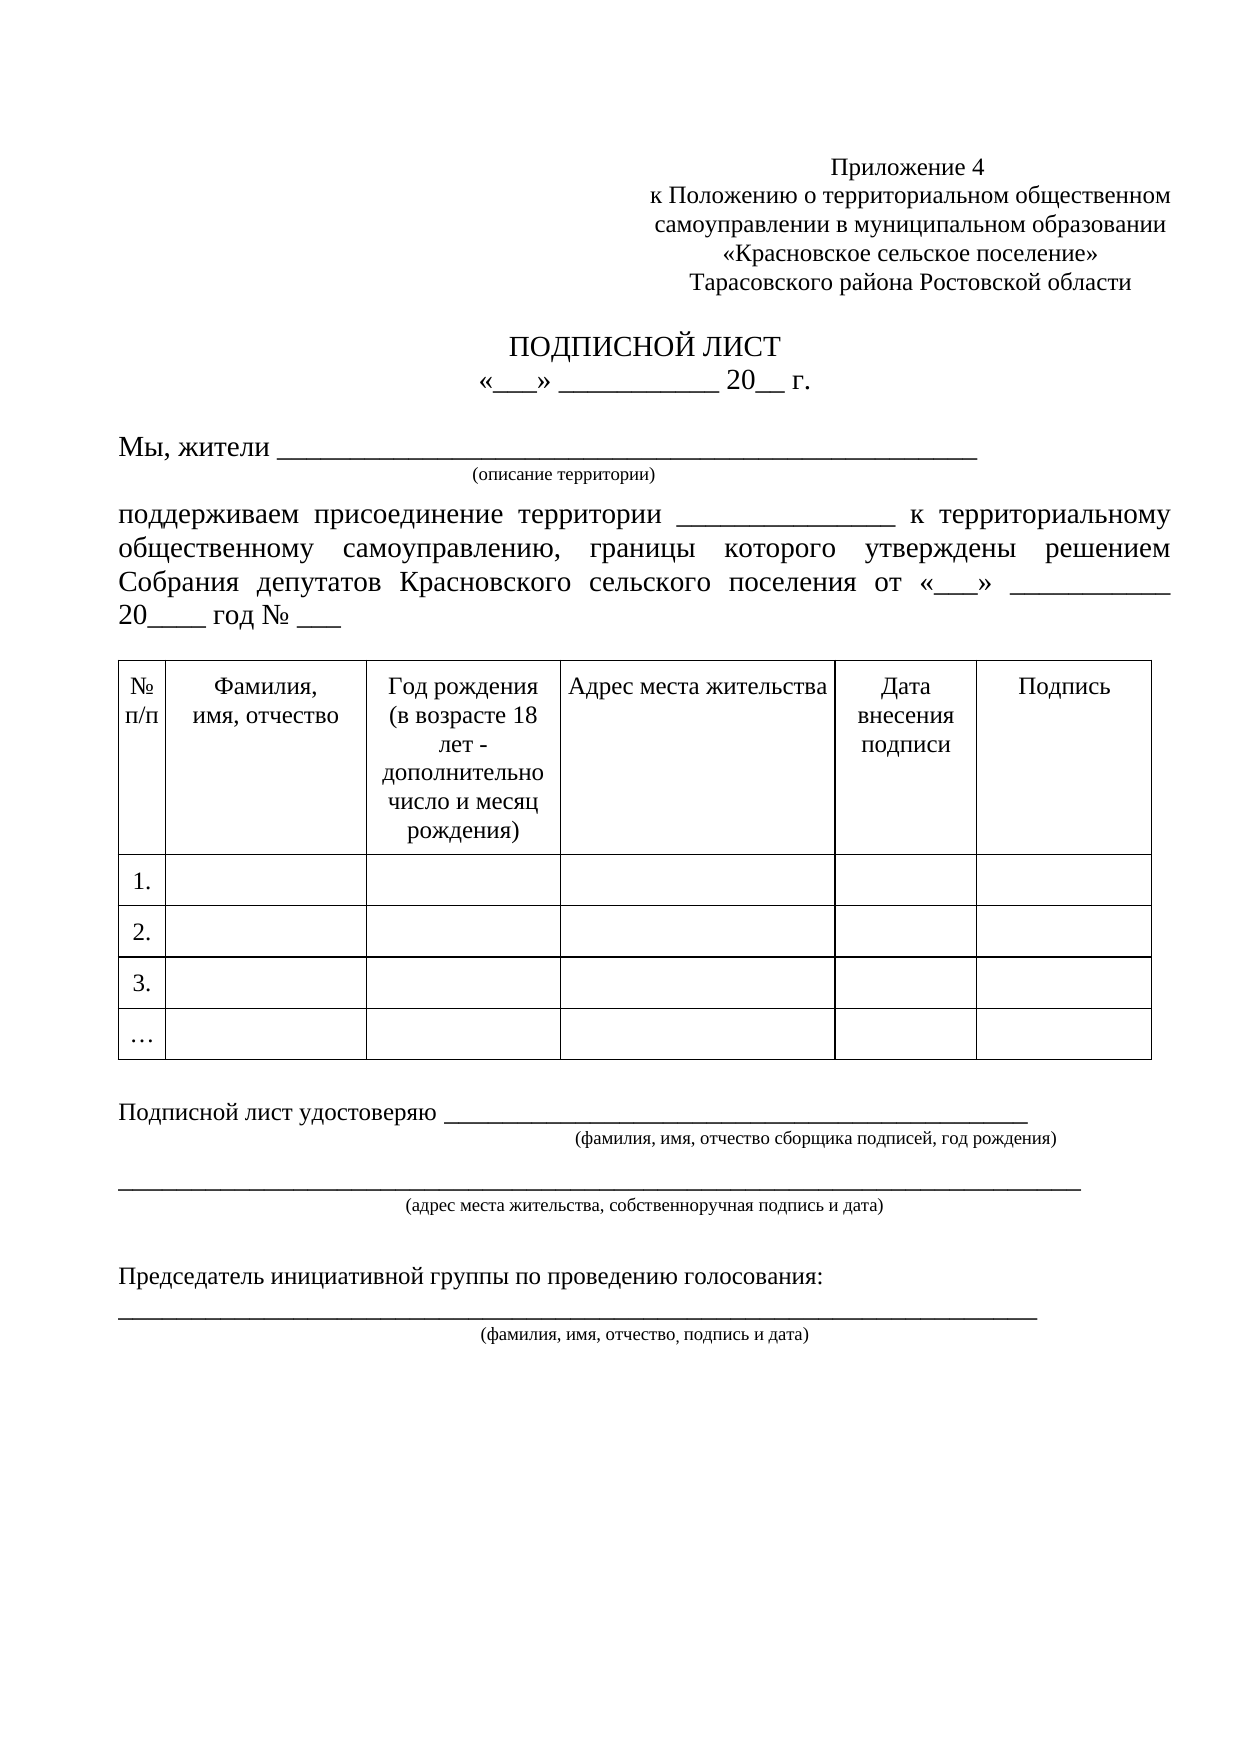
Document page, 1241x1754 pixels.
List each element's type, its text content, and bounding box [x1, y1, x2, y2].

table_cell [367, 906, 560, 956]
table_header Фамилия, имя, отчество [166, 661, 366, 854]
table_cell [166, 1009, 366, 1058]
table_header Год рождения (в возрасте 18 лет - дополнительно число и месяц рождения) [367, 661, 560, 854]
table_cell [367, 958, 560, 1007]
text Председатель инициативной группы по проведению голосования: [118, 1261, 1171, 1289]
table_header Адрес места жительства [561, 661, 834, 854]
text Приложение 4 [649, 152, 1171, 180]
text (описание территории) [118, 463, 1171, 497]
table_cell [977, 906, 1151, 956]
table_cell [836, 906, 976, 956]
text (фамилия, имя, отчество сборщика подписей, год рождения) [118, 1127, 1171, 1160]
table_cell 3. [119, 958, 165, 1007]
table_cell [977, 1009, 1151, 1058]
text поддерживаем присоединение территории _______________ к территориальному общественному самоуправлению, границы которого утверждены решением Собрания депутатов Красновского сельского поселения от «___» ___________ 20____ год № ___ [118, 497, 1171, 631]
text Подписной лист удостоверяю ________________________________________ [118, 1093, 1171, 1127]
table_header № п/п [119, 661, 165, 854]
table_cell 1. [119, 855, 165, 905]
table_cell [166, 855, 366, 905]
table_cell [977, 958, 1151, 1007]
text _______________________________________________________________ [118, 1289, 1171, 1323]
text «___» ___________ 20__ г. [118, 362, 1171, 396]
table_cell [561, 958, 834, 1007]
table_cell [836, 958, 976, 1007]
table_cell [977, 855, 1151, 905]
table_cell [166, 906, 366, 956]
text __________________________________________________________________ [118, 1160, 1171, 1194]
table_header Дата внесения подписи [836, 661, 976, 854]
table_cell [561, 1009, 834, 1058]
table_cell [561, 855, 834, 905]
table_cell [367, 1009, 560, 1058]
table_cell 2. [119, 906, 165, 956]
table_header Подпись [977, 661, 1151, 854]
text (фамилия, имя, отчество, подпись и дата) [118, 1323, 1171, 1357]
table_cell [367, 855, 560, 905]
table_cell [836, 855, 976, 905]
table_cell [166, 958, 366, 1007]
text ПОДПИСНОЙ ЛИСТ [118, 329, 1171, 362]
text Мы, жители ________________________________________________ [118, 429, 1171, 463]
table_cell [561, 906, 834, 956]
text к Положению о территориальном общественном самоуправлении в муниципальном образовании «Красновское сельское поселение» Тарасовского района Ростовской области [649, 180, 1171, 295]
table_cell [836, 1009, 976, 1058]
table_cell … [119, 1009, 165, 1058]
text (адрес места жительства, собственноручная подпись и дата) [118, 1194, 1171, 1227]
